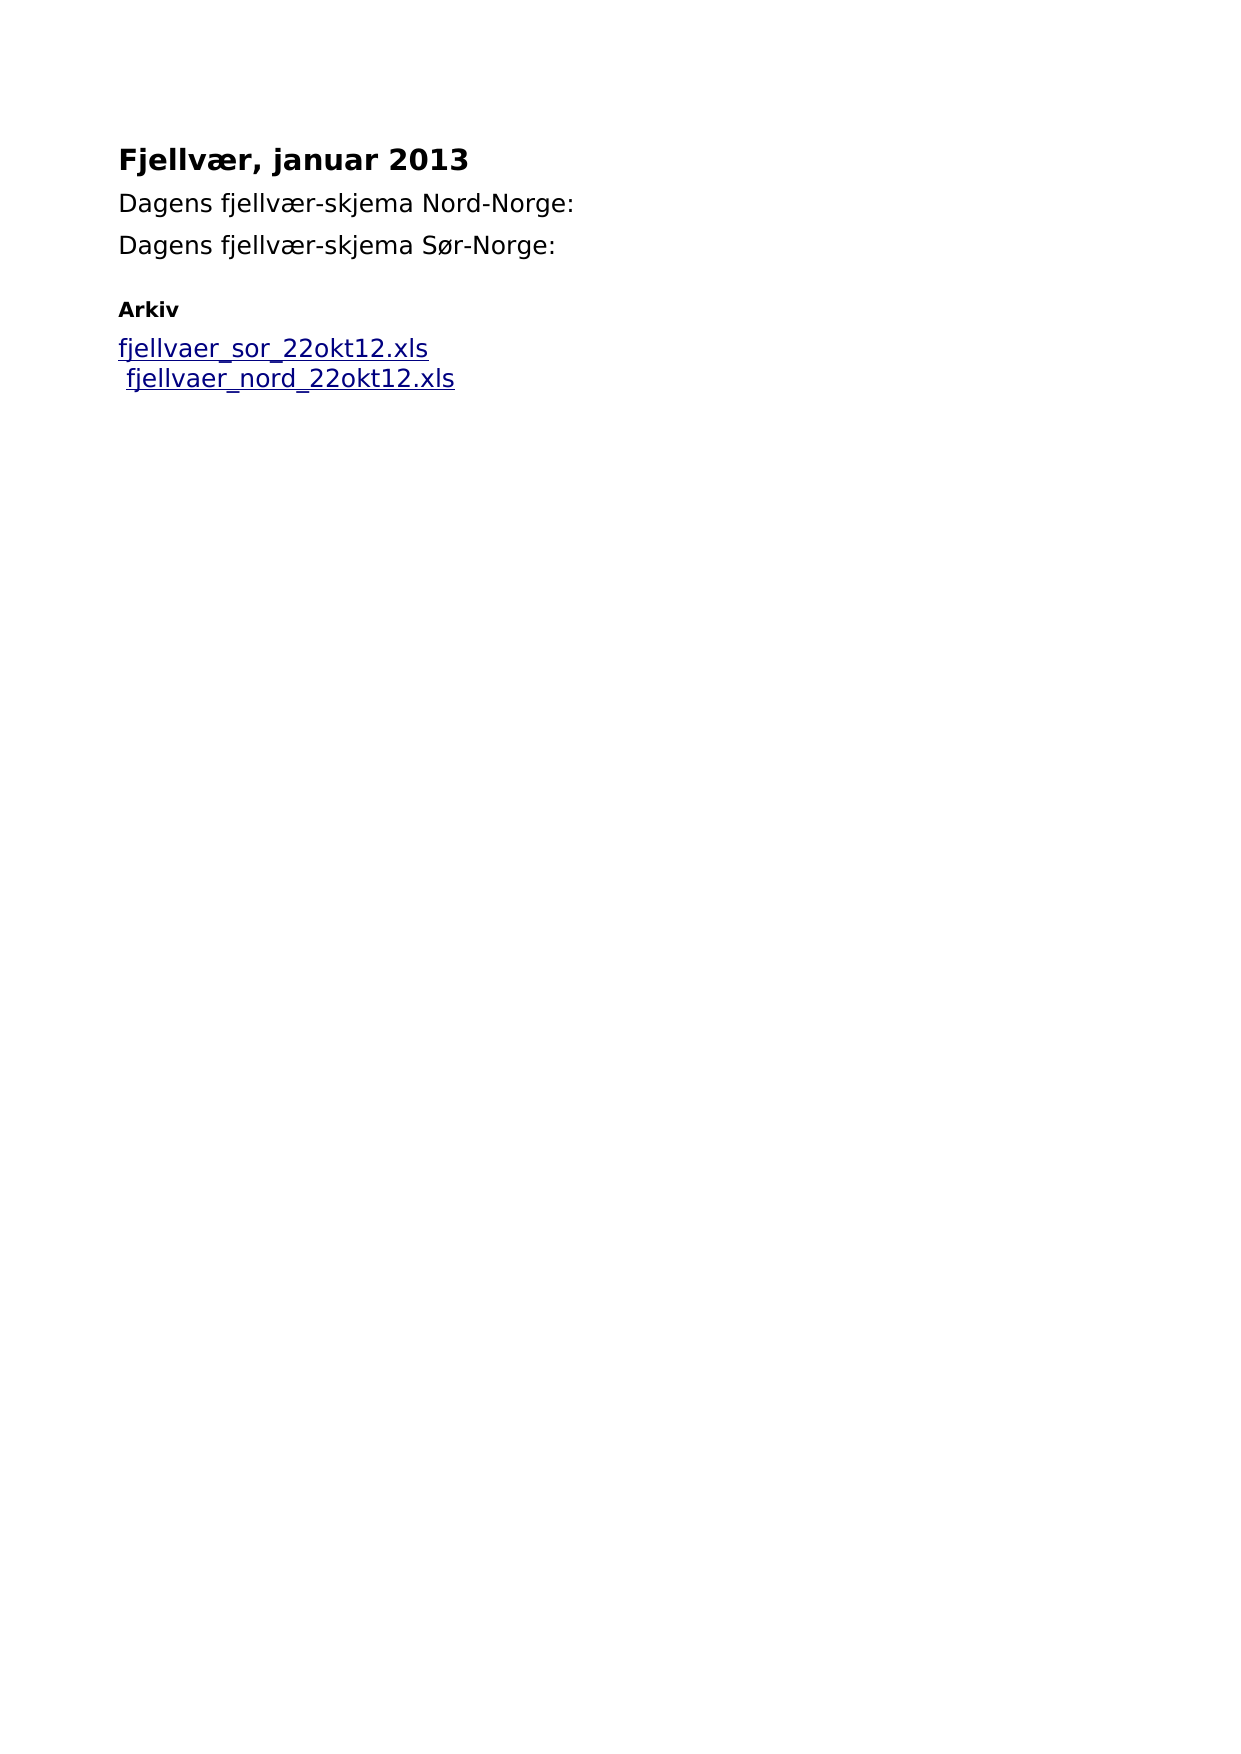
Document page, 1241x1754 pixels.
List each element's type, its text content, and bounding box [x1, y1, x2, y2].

subtitle Arkiv [118, 298, 1122, 322]
subtitle Fjellvær, januar 2013 [118, 143, 1122, 177]
text Dagens fjellvær-skjema Sør-Norge: [118, 231, 1122, 260]
text Dagens fjellvær-skjema Nord-Norge: [118, 189, 1122, 219]
text fjellvaer_sor_22okt12.xls fjellvaer_nord_22okt12.xls [118, 335, 1122, 393]
